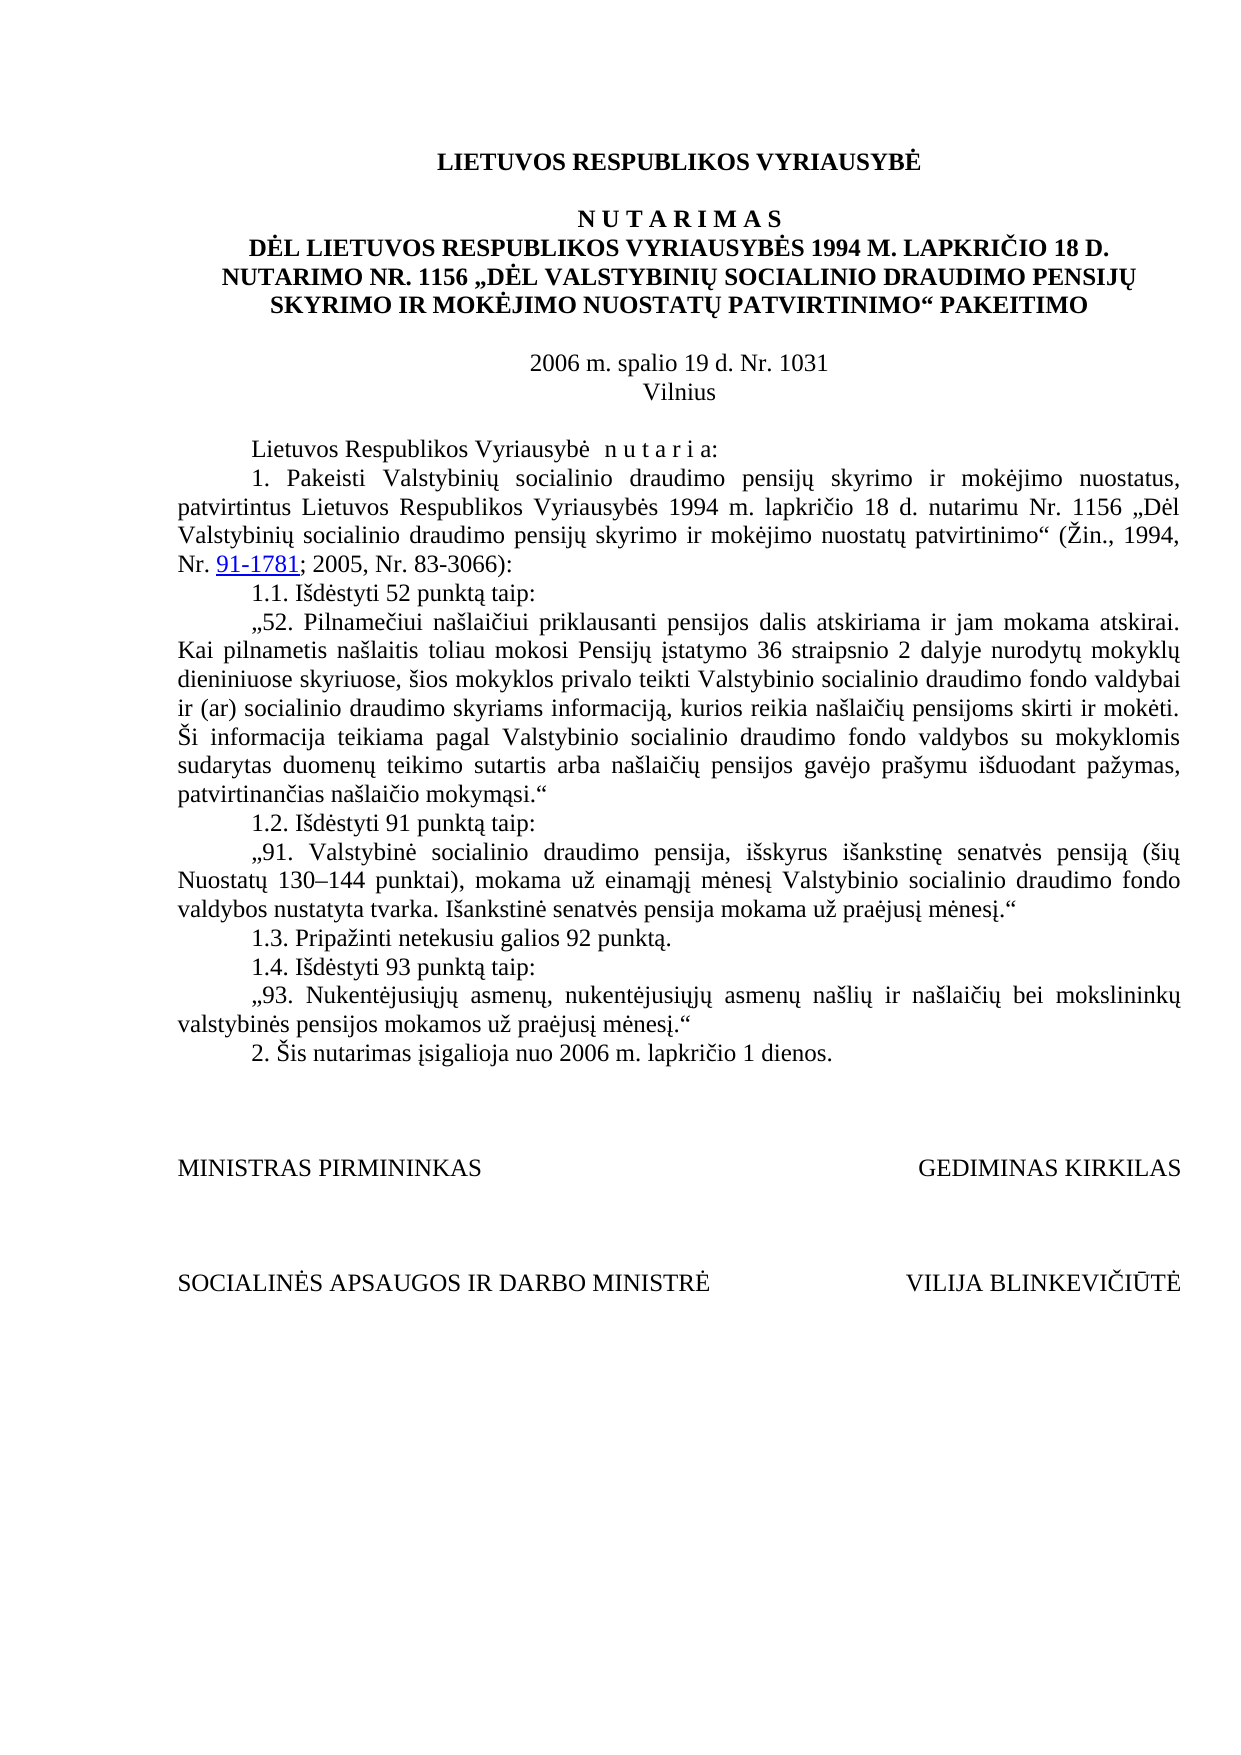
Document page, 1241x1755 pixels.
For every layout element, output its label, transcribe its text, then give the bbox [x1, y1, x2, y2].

text 1.2. Išdėstyti 91 punktą taip: [177, 808, 1181, 837]
text Vilnius [177, 377, 1181, 406]
text 1.1. Išdėstyti 52 punktą taip: [177, 578, 1181, 607]
text 2006 m. spalio 19 d. Nr. 1031 [177, 348, 1181, 377]
text 2. Šis nutarimas įsigalioja nuo 2006 m. lapkričio 1 dienos. [177, 1038, 1181, 1067]
text 1.4. Išdėstyti 93 punktą taip: [177, 952, 1181, 981]
text N U T A R I M A S [177, 204, 1181, 233]
text MINISTRAS PIRMININKAS GEDIMINAS KIRKILAS [177, 1153, 1181, 1182]
text SOCIALINĖS APSAUGOS IR DARBO MINISTRĖ VILIJA BLINKEVIČIŪTĖ [177, 1268, 1181, 1297]
text „52. Pilnamečiui našlaičiui priklausanti pensijos dalis atskiriama ir jam mokama atskirai. Kai pilnametis našlaitis toliau mokosi Pensijų įstatymo 36 straipsnio 2 dalyje nurodytų mokyklų dieniniuose skyriuose, šios mokyklos privalo teikti Valstybinio socialinio draudimo fondo valdybai ir (ar) socialinio draudimo skyriams informaciją, kurios reikia našlaičių pensijoms skirti ir mokėti. Ši informacija teikiama pagal Valstybinio socialinio draudimo fondo valdybos su mokyklomis sudarytas duomenų teikimo sutartis arba našlaičių pensijos gavėjo prašymu išduodant pažymas, patvirtinančias našlaičio mokymąsi.“ [177, 607, 1181, 808]
text 1. Pakeisti Valstybinių socialinio draudimo pensijų skyrimo ir mokėjimo nuostatus, patvirtintus Lietuvos Respublikos Vyriausybės 1994 m. lapkričio 18 d. nutarimu Nr. 1156 „Dėl Valstybinių socialinio draudimo pensijų skyrimo ir mokėjimo nuostatų patvirtinimo“ (Žin., 1994, Nr. 91-1781; 2005, Nr. 83-3066): [177, 463, 1181, 578]
text DĖL LIETUVOS RESPUBLIKOS VYRIAUSYBĖS 1994 M. LAPKRIČIO 18 D. NUTARIMO NR. 1156 „DĖL VALSTYBINIŲ SOCIALINIO DRAUDIMO PENSIJŲ SKYRIMO IR MOKĖJIMO NUOSTATŲ PATVIRTINIMO“ PAKEITIMO [177, 233, 1181, 319]
text Lietuvos Respublikos Vyriausybė nutaria: [177, 434, 1181, 463]
text 1.3. Pripažinti netekusiu galios 92 punktą. [177, 923, 1181, 952]
text LIETUVOS RESPUBLIKOS VYRIAUSYBĖ [177, 147, 1181, 176]
text „91. Valstybinė socialinio draudimo pensija, išskyrus išankstinę senatvės pensiją (šių Nuostatų 130–144 punktai), mokama už einamąjį mėnesį Valstybinio socialinio draudimo fondo valdybos nustatyta tvarka. Išankstinė senatvės pensija mokama už praėjusį mėnesį.“ [177, 837, 1181, 923]
text „93. Nukentėjusiųjų asmenų, nukentėjusiųjų asmenų našlių ir našlaičių bei mokslininkų valstybinės pensijos mokamos už praėjusį mėnesį.“ [177, 981, 1181, 1038]
